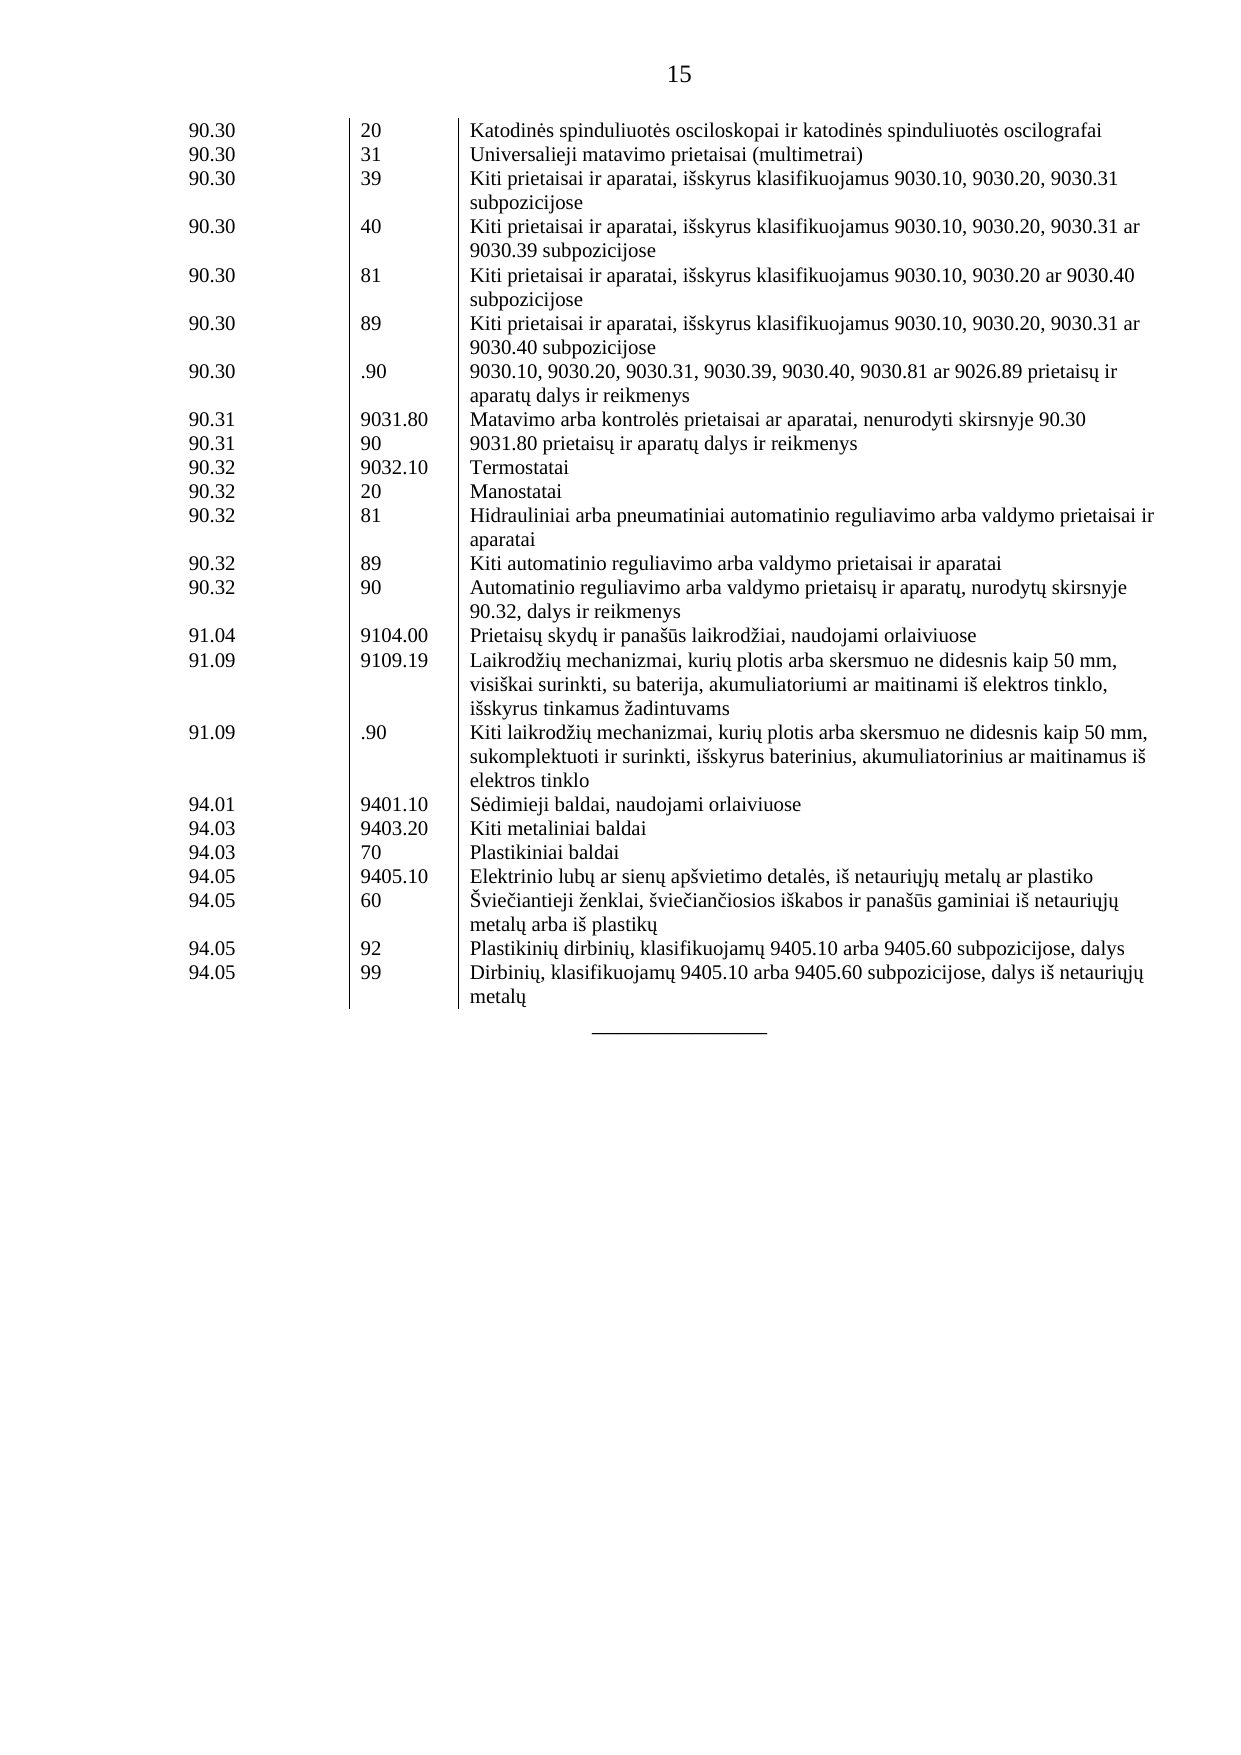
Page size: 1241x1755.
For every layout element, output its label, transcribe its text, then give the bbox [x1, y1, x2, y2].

table_cell Kiti prietaisai ir aparatai, išskyrus klasifikuojamus 9030.10, 9030.20, 9030.31 subpozicijose [459, 166, 1181, 214]
table_cell 91.09 [177, 720, 349, 792]
text ______________ [177, 1008, 1181, 1037]
table_cell 90.32 [177, 551, 349, 575]
table_cell 90.32 [177, 455, 349, 479]
table_cell 89 [350, 311, 458, 359]
table_cell Katodinės spinduliuotės osciloskopai ir katodinės spinduliuotės oscilografai [459, 118, 1181, 142]
table_cell Elektrinio lubų ar sienų apšvietimo detalės, iš netauriųjų metalų ar plastiko [459, 864, 1181, 888]
table_cell 94.03 [177, 840, 349, 864]
table_cell Manostatai [459, 479, 1181, 503]
table_cell 91.04 [177, 624, 349, 647]
table_cell 9032.10 [350, 455, 458, 479]
table_cell Kiti prietaisai ir aparatai, išskyrus klasifikuojamus 9030.10, 9030.20 ar 9030.40 subpozicijose [459, 263, 1181, 311]
table_cell Plastikinių dirbinių, klasifikuojamų 9405.10 arba 9405.60 subpozicijose, dalys [459, 936, 1181, 960]
table_cell Plastikiniai baldai [459, 840, 1181, 864]
table_cell 91.09 [177, 648, 349, 720]
table_cell 90.31 [177, 431, 349, 455]
table_cell 9405.10 [350, 864, 458, 888]
table_cell 99 [350, 960, 458, 1008]
table_cell Kiti laikrodžių mechanizmai, kurių plotis arba skersmuo ne didesnis kaip 50 mm, sukomplektuoti ir surinkti, išskyrus baterinius, akumuliatorinius ar maitinamus iš elektros tinklo [459, 720, 1181, 792]
table_cell 31 [350, 142, 458, 166]
table_cell 89 [350, 551, 458, 575]
table_cell 9031.80 [350, 407, 458, 431]
table_cell Laikrodžių mechanizmai, kurių plotis arba skersmuo ne didesnis kaip 50 mm, visiškai surinkti, su baterija, akumuliatoriumi ar maitinami iš elektros tinklo, išskyrus tinkamus žadintuvams [459, 648, 1181, 720]
table_cell 90.32 [177, 479, 349, 503]
table_cell 70 [350, 840, 458, 864]
table_cell 9030.10, 9030.20, 9030.31, 9030.39, 9030.40, 9030.81 ar 9026.89 prietaisų ir aparatų dalys ir reikmenys [459, 359, 1181, 407]
table_cell .90 [350, 359, 458, 407]
table_cell 40 [350, 214, 458, 262]
table_cell 94.05 [177, 936, 349, 960]
table_cell 20 [350, 118, 458, 142]
table_cell Termostatai [459, 455, 1181, 479]
table_cell Dirbinių, klasifikuojamų 9405.10 arba 9405.60 subpozicijose, dalys iš netauriųjų metalų [459, 960, 1181, 1008]
table_cell Matavimo arba kontrolės prietaisai ar aparatai, nenurodyti skirsnyje 90.30 [459, 407, 1181, 431]
table_cell 81 [350, 503, 458, 551]
table_cell 90.30 [177, 166, 349, 214]
table_cell Kiti prietaisai ir aparatai, išskyrus klasifikuojamus 9030.10, 9030.20, 9030.31 ar 9030.40 subpozicijose [459, 311, 1181, 359]
table_cell 90.30 [177, 142, 349, 166]
table_cell 94.05 [177, 864, 349, 888]
table_cell 92 [350, 936, 458, 960]
table_cell 90.30 [177, 263, 349, 311]
table_cell 9031.80 prietaisų ir aparatų dalys ir reikmenys [459, 431, 1181, 455]
table_cell 90.30 [177, 214, 349, 262]
table_cell 94.05 [177, 888, 349, 936]
table_cell 20 [350, 479, 458, 503]
table_cell 90.32 [177, 503, 349, 551]
table_cell 94.01 [177, 792, 349, 816]
table_cell .90 [350, 720, 458, 792]
table_cell Prietaisų skydų ir panašūs laikrodžiai, naudojami orlaiviuose [459, 624, 1181, 647]
table_cell Kiti automatinio reguliavimo arba valdymo prietaisai ir aparatai [459, 551, 1181, 575]
table_cell 94.03 [177, 816, 349, 840]
table_cell Automatinio reguliavimo arba valdymo prietaisų ir aparatų, nurodytų skirsnyje 90.32, dalys ir reikmenys [459, 575, 1181, 623]
table_cell 39 [350, 166, 458, 214]
table_cell 90 [350, 431, 458, 455]
table_cell 94.05 [177, 960, 349, 1008]
table_cell 90.30 [177, 359, 349, 407]
table_cell 9403.20 [350, 816, 458, 840]
table_cell 90.31 [177, 407, 349, 431]
table_cell 90.30 [177, 118, 349, 142]
table_cell 60 [350, 888, 458, 936]
table_cell 9109.19 [350, 648, 458, 720]
table_cell Universalieji matavimo prietaisai (multimetrai) [459, 142, 1181, 166]
table_cell 81 [350, 263, 458, 311]
table_cell Sėdimieji baldai, naudojami orlaiviuose [459, 792, 1181, 816]
table_cell 9401.10 [350, 792, 458, 816]
table_cell 9104.00 [350, 624, 458, 647]
table_cell Kiti metaliniai baldai [459, 816, 1181, 840]
table_cell Kiti prietaisai ir aparatai, išskyrus klasifikuojamus 9030.10, 9030.20, 9030.31 ar 9030.39 subpozicijose [459, 214, 1181, 262]
table_cell Hidrauliniai arba pneumatiniai automatinio reguliavimo arba valdymo prietaisai ir aparatai [459, 503, 1181, 551]
table_cell 90.32 [177, 575, 349, 623]
table_cell 90.30 [177, 311, 349, 359]
table_cell Šviečiantieji ženklai, šviečiančiosios iškabos ir panašūs gaminiai iš netauriųjų metalų arba iš plastikų [459, 888, 1181, 936]
table_cell 90 [350, 575, 458, 623]
